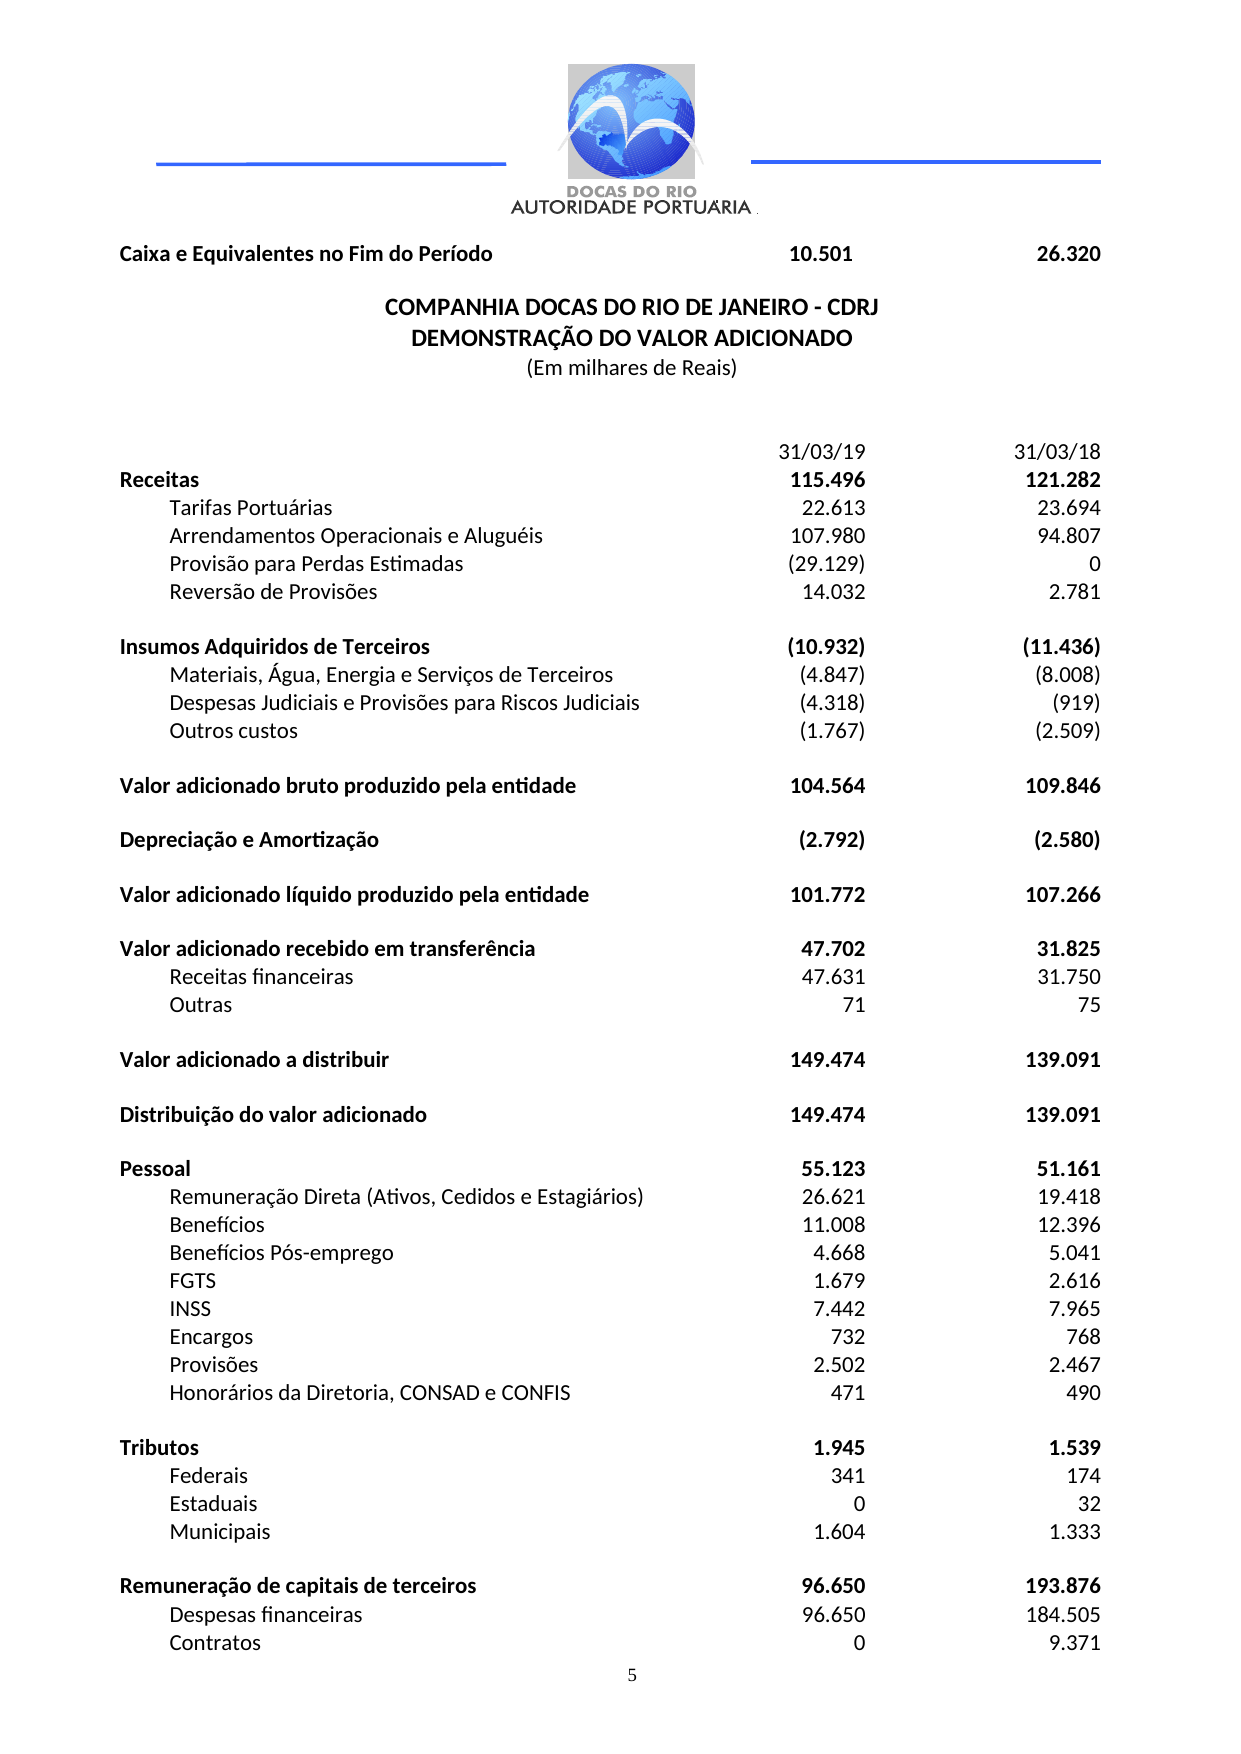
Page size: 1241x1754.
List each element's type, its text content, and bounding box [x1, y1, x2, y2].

table_cell 139.091 [935, 1100, 1108, 1128]
table_cell [873, 1182, 935, 1210]
table_cell 9.371 [935, 1628, 1108, 1656]
table_cell [112, 744, 162, 771]
table_cell 4.668 [700, 1238, 873, 1266]
table_cell [112, 660, 162, 688]
table_cell 184.505 [935, 1600, 1108, 1628]
table_cell 107.266 [935, 880, 1108, 908]
table_cell Reversão de Provisões [162, 578, 700, 606]
table_cell FGTS [162, 1266, 700, 1294]
table_cell [700, 1128, 873, 1154]
table_cell [873, 660, 935, 688]
table_cell [112, 1406, 162, 1433]
table_cell Outros custos [162, 716, 700, 744]
table_cell Encargos [162, 1323, 700, 1350]
table_cell 51.161 [935, 1154, 1108, 1182]
table_cell 47.702 [700, 935, 873, 962]
table_cell [873, 550, 935, 577]
table_header 31/03/18 [935, 437, 1108, 465]
table_cell 107.980 [700, 521, 873, 549]
table_cell Despesas financeiras [162, 1600, 700, 1628]
table_cell [935, 1128, 1108, 1154]
table_cell 14.032 [700, 578, 873, 606]
table_cell [700, 606, 873, 632]
table_cell [162, 606, 700, 632]
table_cell 23.694 [935, 494, 1108, 521]
table_cell Distribuição do valor adicionado [112, 1100, 700, 1128]
table_cell 7.965 [935, 1294, 1108, 1322]
table_cell [162, 1019, 700, 1045]
table_cell [935, 1073, 1108, 1100]
table_cell [873, 963, 935, 991]
table_cell [112, 1266, 162, 1294]
table_cell [112, 1628, 162, 1656]
table_cell Valor adicionado líquido produzido pela entidade [112, 880, 700, 908]
table_cell [162, 1545, 700, 1572]
table_cell 341 [700, 1461, 873, 1489]
table_cell Remuneração Direta (Ativos, Cedidos e Estagiários) [162, 1182, 700, 1210]
table_cell [873, 632, 935, 660]
table_cell Contratos [162, 1628, 700, 1656]
table_cell [112, 688, 162, 716]
table_cell [112, 1238, 162, 1266]
table_cell [873, 799, 935, 825]
table_cell [700, 908, 873, 934]
table_cell [873, 465, 935, 493]
table_cell [873, 1350, 935, 1378]
table_cell (10.932) [700, 632, 873, 660]
table_cell [873, 1128, 935, 1154]
table_cell [873, 494, 935, 521]
table_cell [873, 1489, 935, 1517]
table_cell 149.474 [700, 1045, 873, 1073]
table_cell [162, 744, 700, 771]
table_cell [873, 744, 935, 771]
table_cell [112, 550, 162, 577]
text (Em milhares de Reais) [112, 353, 1152, 381]
table_cell [112, 1489, 162, 1517]
table_cell 26.621 [700, 1182, 873, 1210]
table_cell 1.539 [935, 1433, 1108, 1461]
table_cell 75 [935, 991, 1108, 1018]
table_cell [873, 1545, 935, 1572]
table_cell Benefícios Pós-emprego [162, 1238, 700, 1266]
table_cell [873, 853, 935, 880]
table_cell [162, 1406, 700, 1433]
table_cell [112, 963, 162, 991]
table_cell 55.123 [700, 1154, 873, 1182]
table_cell [112, 1294, 162, 1322]
table_cell Valor adicionado a distribuir [112, 1045, 700, 1073]
table_cell Provisão para Perdas Estimadas [162, 550, 700, 577]
table_cell [162, 908, 700, 934]
table_cell 121.282 [935, 465, 1108, 493]
table_cell [935, 799, 1108, 825]
table_header [162, 437, 700, 465]
table_cell INSS [162, 1294, 700, 1322]
table_cell [873, 1628, 935, 1656]
table_cell [935, 744, 1108, 771]
table_cell Valor adicionado bruto produzido pela entidade [112, 771, 700, 799]
table_cell [112, 1019, 162, 1045]
table_cell (2.580) [935, 825, 1108, 853]
table_cell [935, 1019, 1108, 1045]
table_cell 7.442 [700, 1294, 873, 1322]
table_cell 101.772 [700, 880, 873, 908]
table_cell [700, 799, 873, 825]
table_header 31/03/19 [700, 437, 873, 465]
table_cell Honorários da Diretoria, CONSAD e CONFIS [162, 1379, 700, 1406]
table_cell 0 [700, 1489, 873, 1517]
table_cell 732 [700, 1323, 873, 1350]
table_cell 2.502 [700, 1350, 873, 1378]
table_cell Federais [162, 1461, 700, 1489]
table_cell 22.613 [700, 494, 873, 521]
subtitle COMPANHIA DOCAS DO RIO DE JANEIRO - CDRJ [112, 292, 1152, 322]
table_cell [112, 494, 162, 521]
table_cell 174 [935, 1461, 1108, 1489]
table_cell Remuneração de capitais de terceiros [112, 1572, 700, 1600]
table_cell [873, 1210, 935, 1238]
table_cell 149.474 [700, 1100, 873, 1128]
table_header [873, 437, 935, 465]
table_cell [700, 744, 873, 771]
table_cell [112, 1350, 162, 1378]
table_cell 2.467 [935, 1350, 1108, 1378]
table_cell [162, 1128, 700, 1154]
table_cell 0 [935, 550, 1108, 577]
table_cell [935, 1545, 1108, 1572]
table_cell Municipais [162, 1517, 700, 1545]
table_cell [162, 1073, 700, 1100]
table_cell Tarifas Portuárias [162, 494, 700, 521]
table_cell (2.792) [700, 825, 873, 853]
table_cell [112, 853, 162, 880]
table_cell [935, 908, 1108, 934]
table_cell 26.320 [912, 236, 1108, 267]
table_cell Provisões [162, 1350, 700, 1378]
table_cell [112, 1545, 162, 1572]
table_cell 768 [935, 1323, 1108, 1350]
table_cell [700, 853, 873, 880]
table_cell 471 [700, 1379, 873, 1406]
table_cell [873, 521, 935, 549]
table_cell [873, 935, 935, 962]
table_cell [112, 799, 162, 825]
table_cell Materiais, Água, Energia e Serviços de Terceiros [162, 660, 700, 688]
table_cell [873, 1266, 935, 1294]
table_cell [112, 1073, 162, 1100]
table_cell [873, 1100, 935, 1128]
table_cell Caixa e Equivalentes no Fim do Período [112, 236, 664, 267]
table_cell [873, 825, 935, 853]
table_cell Despesas Judiciais e Provisões para Riscos Judiciais [162, 688, 700, 716]
table_cell 1.945 [700, 1433, 873, 1461]
table_cell [873, 1323, 935, 1350]
table_cell 11.008 [700, 1210, 873, 1238]
table_cell 94.807 [935, 521, 1108, 549]
table_cell [873, 1045, 935, 1073]
table_cell [112, 1379, 162, 1406]
table_cell 490 [935, 1379, 1108, 1406]
table_cell Benefícios [162, 1210, 700, 1238]
table_cell [112, 991, 162, 1018]
table_cell Receitas [112, 465, 700, 493]
table_cell [112, 1517, 162, 1545]
table_cell [112, 1128, 162, 1154]
table_cell (4.318) [700, 688, 873, 716]
table_cell 71 [700, 991, 873, 1018]
table_cell [935, 1406, 1108, 1433]
table_cell [873, 1019, 935, 1045]
table_cell Outras [162, 991, 700, 1018]
table_cell [162, 853, 700, 880]
table_cell [112, 578, 162, 606]
table_cell 1.604 [700, 1517, 873, 1545]
table_cell 139.091 [935, 1045, 1108, 1073]
table_cell [162, 799, 700, 825]
table_cell [935, 853, 1108, 880]
table_cell 5.041 [935, 1238, 1108, 1266]
table_cell 31.825 [935, 935, 1108, 962]
table_cell 2.616 [935, 1266, 1108, 1294]
table_cell 10.501 [664, 236, 860, 267]
table_cell [873, 1073, 935, 1100]
table_cell [873, 1406, 935, 1433]
table_cell Tributos [112, 1433, 700, 1461]
table_cell [873, 1238, 935, 1266]
table_cell 19.418 [935, 1182, 1108, 1210]
table_cell (29.129) [700, 550, 873, 577]
table_cell [873, 1517, 935, 1545]
table_cell [112, 606, 162, 632]
table_cell Depreciação e Amortização [112, 825, 700, 853]
table_cell [873, 880, 935, 908]
table_cell [873, 688, 935, 716]
table_cell [860, 236, 912, 267]
table_cell (2.509) [935, 716, 1108, 744]
table_cell [112, 1182, 162, 1210]
table_cell [112, 1323, 162, 1350]
table_cell [873, 908, 935, 934]
table_cell (8.008) [935, 660, 1108, 688]
table_cell 31.750 [935, 963, 1108, 991]
table_cell Receitas financeiras [162, 963, 700, 991]
table_cell [873, 1379, 935, 1406]
table_cell (1.767) [700, 716, 873, 744]
table_cell 96.650 [700, 1572, 873, 1600]
table_cell [112, 716, 162, 744]
table_cell Estaduais [162, 1489, 700, 1517]
table_cell [873, 716, 935, 744]
table_cell [873, 1572, 935, 1600]
table_cell 2.781 [935, 578, 1108, 606]
table_cell [112, 521, 162, 549]
table_cell 1.333 [935, 1517, 1108, 1545]
table_cell [873, 578, 935, 606]
table_cell Insumos Adquiridos de Terceiros [112, 632, 700, 660]
table_cell [112, 908, 162, 934]
table_cell Arrendamentos Operacionais e Aluguéis [162, 521, 700, 549]
table_cell [112, 1600, 162, 1628]
table_cell 193.876 [935, 1572, 1108, 1600]
table_cell [873, 1461, 935, 1489]
table_cell (4.847) [700, 660, 873, 688]
table_cell [935, 606, 1108, 632]
table_cell [873, 1433, 935, 1461]
table_cell [873, 1600, 935, 1628]
table_cell 109.846 [935, 771, 1108, 799]
table_cell [873, 1154, 935, 1182]
table_cell [873, 606, 935, 632]
table_cell [112, 1210, 162, 1238]
table_cell (919) [935, 688, 1108, 716]
table_cell [700, 1019, 873, 1045]
table_cell [873, 1294, 935, 1322]
table_cell [700, 1406, 873, 1433]
table_cell 96.650 [700, 1600, 873, 1628]
table_cell 0 [700, 1628, 873, 1656]
table_cell [700, 1073, 873, 1100]
table_cell [112, 1461, 162, 1489]
table_header [112, 437, 162, 465]
table_cell 115.496 [700, 465, 873, 493]
table_cell [873, 991, 935, 1018]
table_cell 1.679 [700, 1266, 873, 1294]
table_cell 47.631 [700, 963, 873, 991]
text DEMONSTRAÇÃO DO VALOR ADICIONADO [112, 322, 1152, 353]
table_cell Valor adicionado recebido em transferência [112, 935, 700, 962]
table_cell 32 [935, 1489, 1108, 1517]
table_cell Pessoal [112, 1154, 700, 1182]
table_cell 104.564 [700, 771, 873, 799]
table_cell 12.396 [935, 1210, 1108, 1238]
table_cell (11.436) [935, 632, 1108, 660]
table_cell [873, 771, 935, 799]
table_cell [700, 1545, 873, 1572]
